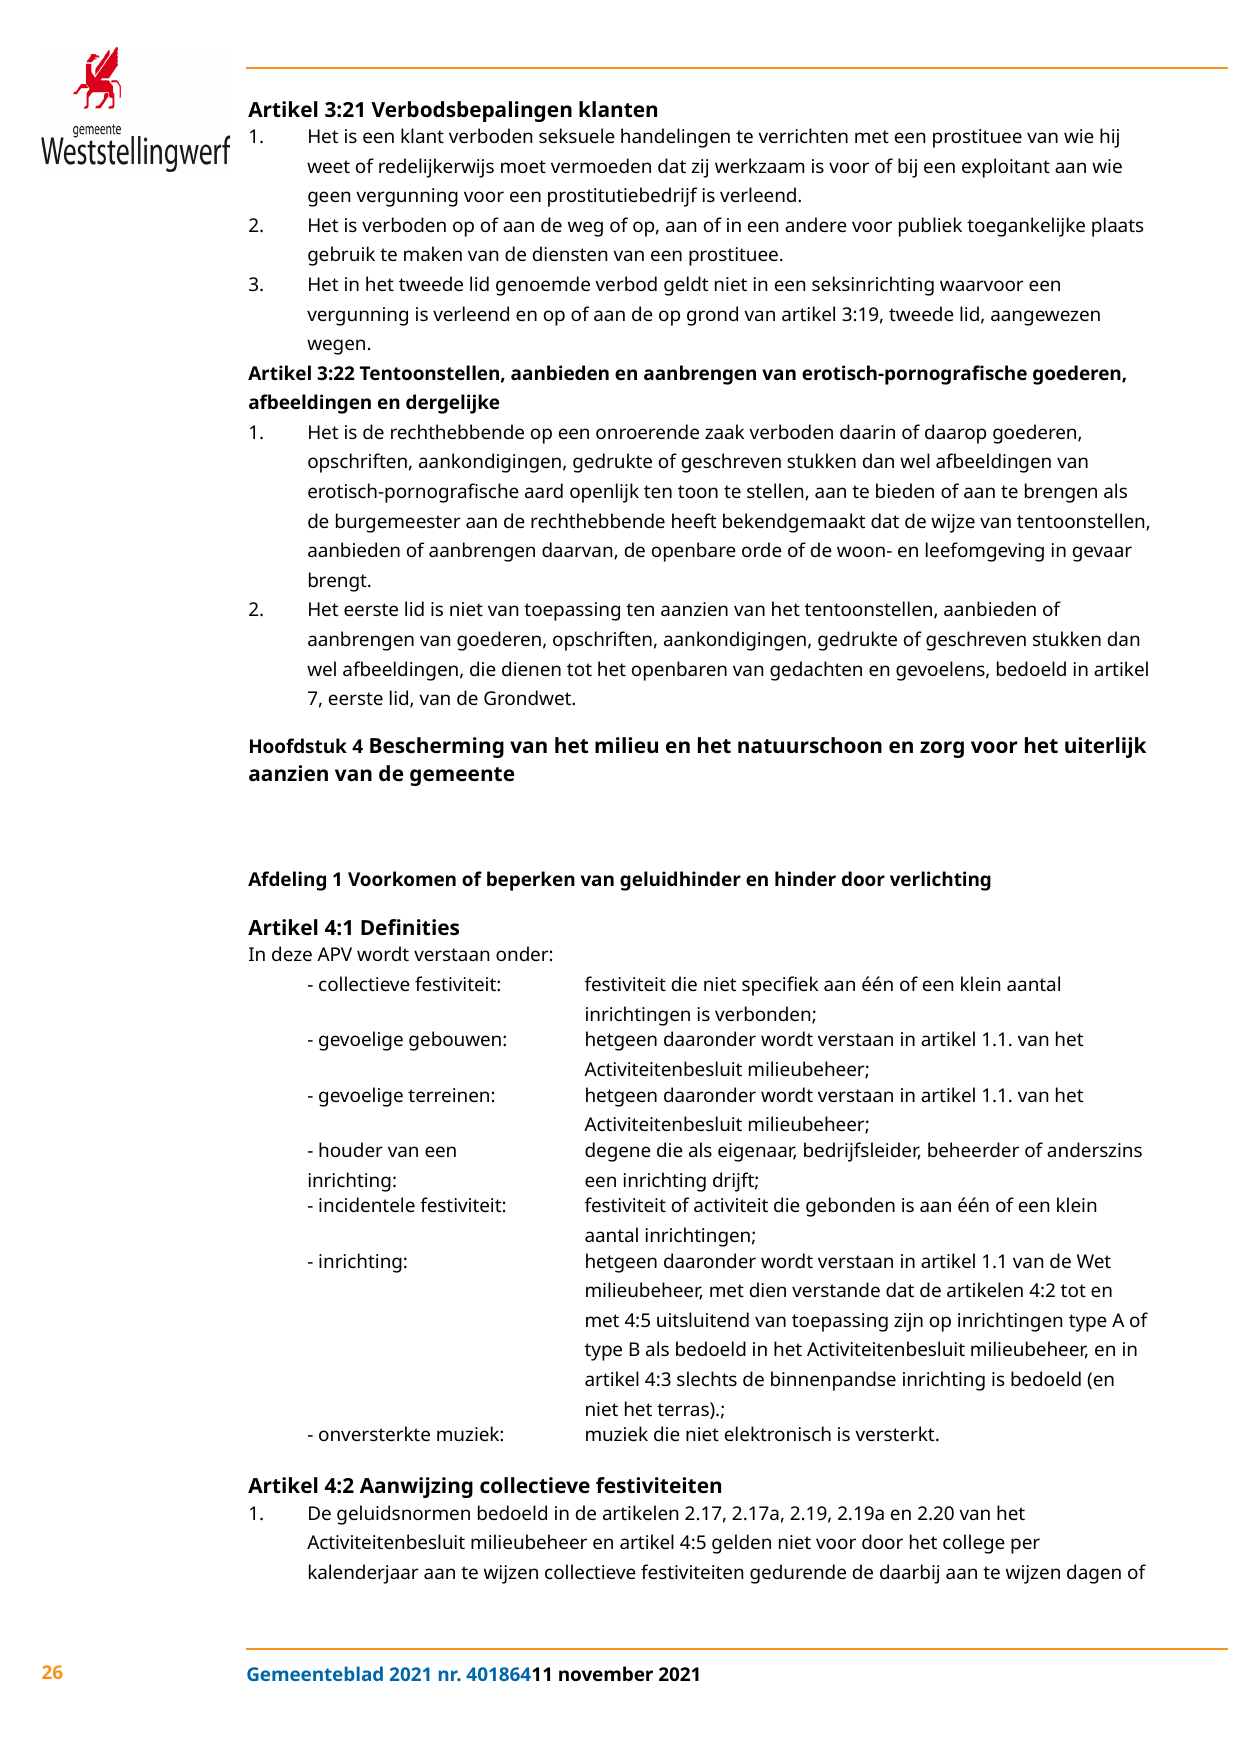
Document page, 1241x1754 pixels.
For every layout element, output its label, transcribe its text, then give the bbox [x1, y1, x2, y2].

text In deze APV wordt verstaan onder: [248, 942, 1152, 967]
table_cell - incidentele festiviteit: [248, 1193, 525, 1248]
list Het is de rechthebbende op een onroerende zaak verboden daarin of daarop goederen, opschriften, aankondigingen, gedrukte of geschreven stukken dan wel afbeeldingen van erotisch-pornografische aard openlijk ten toon te stellen, aan te bieden of aan te brengen als de burgemeester aan de rechthebbende heeft bekendgemaakt dat de wijze van tentoonstellen, aanbieden of aanbrengen daarvan, de openbare orde of de woon- en leefomgeving in gevaar brengt. [248, 419, 1152, 593]
list Het eerste lid is niet van toepassing ten aanzien van het tentoonstellen, aanbieden of aanbrengen van goederen, opschriften, aankondigingen, gedrukte of geschreven stukken dan wel afbeeldingen, die dienen tot het openbaren van gedachten en gevoelens, bedoeld in artikel 7, eerste lid, van de Grondwet. [248, 597, 1152, 711]
picture [41, 47, 231, 172]
table_cell hetgeen daaronder wordt verstaan in artikel 1.1. van het Activiteitenbesluit milieubeheer; [525, 1082, 1152, 1137]
text Artikel 3:22 Tentoonstellen, aanbieden en aanbrengen van erotisch-pornografische goederen, afbeeldingen en dergelijke [248, 360, 1152, 415]
table_cell - inrichting: [248, 1248, 525, 1422]
table_cell degene die als eigenaar, bedrijfsleider, beheerder of anderszins een inrichting drijft; [525, 1137, 1152, 1193]
text Artikel 3:21 Verbodsbepalingen klanten [248, 95, 1152, 123]
table_cell - onversterkte muziek: [248, 1422, 525, 1447]
text Hoofdstuk 4 Bescherming van het milieu en het natuurschoon en zorg voor het uiterlijk aanzien van de gemeente [248, 731, 1152, 788]
list De geluidsnormen bedoeld in de artikelen 2.17, 2.17a, 2.19, 2.19a en 2.20 van het Activiteitenbesluit milieubeheer en artikel 4:5 gelden niet voor door het college per kalenderjaar aan te wijzen collectieve festiviteiten gedurende de daarbij aan te wijzen dagen of [248, 1500, 1152, 1585]
table_cell hetgeen daaronder wordt verstaan in artikel 1.1 van de Wet milieubeheer, met dien verstande dat de artikelen 4:2 tot en met 4:5 uitsluitend van toepassing zijn op inrichtingen type A of type B als bedoeld in het Activiteitenbesluit milieubeheer, en in artikel 4:3 slechts de binnenpandse inrichting is bedoeld (en niet het terras).; [525, 1248, 1152, 1422]
table_cell - gevoelige terreinen: [248, 1082, 525, 1137]
table_header festiviteit die niet specifiek aan één of een klein aantal inrichtingen is verbonden; [525, 971, 1152, 1027]
list Het is verboden op of aan de weg of op, aan of in een andere voor publiek toegankelijke plaats gebruik te maken van de diensten van een prostituee. [248, 212, 1152, 267]
list Het in het tweede lid genoemde verbod geldt niet in een seksinrichting waarvoor een vergunning is verleend en op of aan de op grond van artikel 3:19, tweede lid, aangewezen wegen. [248, 271, 1152, 356]
table_cell muziek die niet elektronisch is versterkt. [525, 1422, 1152, 1447]
text Artikel 4:1 Definities [248, 913, 1152, 942]
text Afdeling 1 Voorkomen of beperken van geluidhinder en hinder door verlichting [248, 867, 1152, 892]
table_cell - houder van een inrichting: [248, 1137, 525, 1193]
text Artikel 4:2 Aanwijzing collectieve festiviteiten [248, 1471, 1152, 1500]
table_cell hetgeen daaronder wordt verstaan in artikel 1.1. van het Activiteitenbesluit milieubeheer; [525, 1027, 1152, 1082]
table_cell - gevoelige gebouwen: [248, 1027, 525, 1082]
list Het is een klant verboden seksuele handelingen te verrichten met een prostituee van wie hij weet of redelijkerwijs moet vermoeden dat zij werkzaam is voor of bij een exploitant aan wie geen vergunning voor een prostitutiebedrijf is verleend. [248, 123, 1152, 208]
table_cell festiviteit of activiteit die gebonden is aan één of een klein aantal inrichtingen; [525, 1193, 1152, 1248]
table_header - collectieve festiviteit: [248, 971, 525, 1027]
